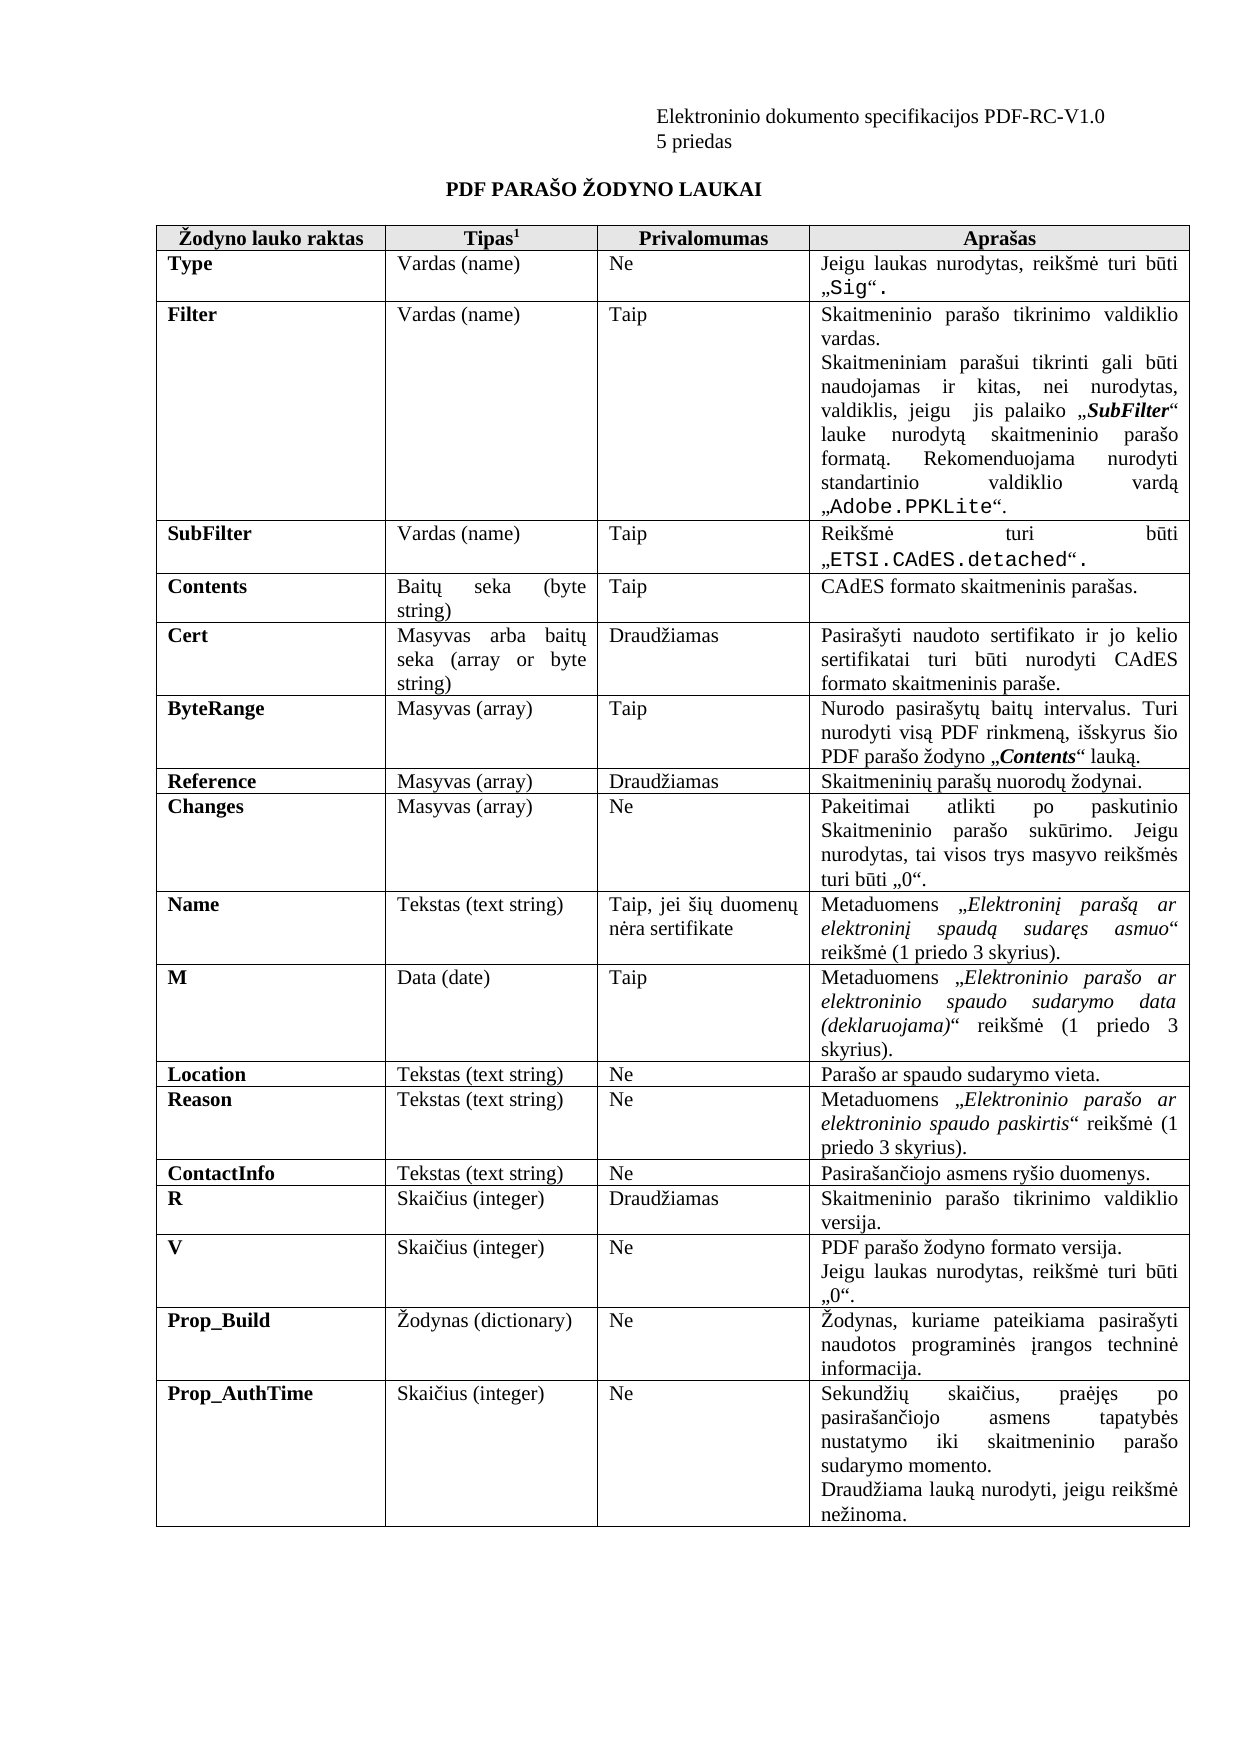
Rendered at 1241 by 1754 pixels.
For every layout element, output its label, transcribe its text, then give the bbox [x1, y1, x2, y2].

table_cell Contents [157, 574, 385, 622]
table_cell Draudžiamas [598, 623, 809, 695]
table_cell Ne [598, 251, 809, 301]
table_cell Ne [598, 1308, 809, 1380]
table_cell Sekundžių skaičius, praėjęs po pasirašančiojo asmens tapatybės nustatymo iki skaitmeninio parašo sudarymo momento. Draudžiama lauką nurodyti, jeigu reikšmė nežinoma. [810, 1381, 1189, 1526]
table_cell Tekstas (text string) [386, 1160, 597, 1184]
table_header Aprašas [810, 226, 1189, 250]
table_cell Location [157, 1062, 385, 1086]
table_cell Ne [598, 1087, 809, 1159]
table_cell Ne [598, 1235, 809, 1307]
text Elektroninio dokumento specifikacijos PDF-RC-V1.0 [656, 104, 1152, 128]
table_cell Taip [598, 965, 809, 1061]
table_cell Ne [598, 1062, 809, 1086]
table_cell Masyvas (array) [386, 769, 597, 793]
table_cell Pasirašyti naudoto sertifikato ir jo kelio sertifikatai turi būti nurodyti CAdES formato skaitmeninis paraše. [810, 623, 1189, 695]
table_cell Taip, jei šių duomenų nėra sertifikate [598, 892, 809, 964]
table_cell SubFilter [157, 521, 385, 572]
table_cell Ne [598, 1381, 809, 1526]
table_cell Baitų seka (byte string) [386, 574, 597, 622]
table_cell Masyvas (array) [386, 696, 597, 768]
table_cell PDF parašo žodyno formato versija. Jeigu laukas nurodytas, reikšmė turi būti „0“. [810, 1235, 1189, 1307]
table_cell Masyvas (array) [386, 794, 597, 891]
table_header Privalomumas [598, 226, 809, 250]
table_cell Masyvas arba baitų seka (array or byte string) [386, 623, 597, 695]
table_cell Pasirašančiojo asmens ryšio duomenys. [810, 1160, 1189, 1184]
table_cell Vardas (name) [386, 302, 597, 520]
table_cell Skaičius (integer) [386, 1235, 597, 1307]
table_cell Jeigu laukas nurodytas, reikšmė turi būti „Sig“. [810, 251, 1189, 301]
table_cell Ne [598, 1160, 809, 1184]
table_cell Prop_Build [157, 1308, 385, 1380]
table_cell V [157, 1235, 385, 1307]
table_cell Skaičius (integer) [386, 1186, 597, 1234]
table_cell Reikšmė turi būti „ETSI.CAdES.detached“. [810, 521, 1189, 572]
table_cell Metaduomens „Elektroninį parašą ar elektroninį spaudą sudaręs asmuo“ reikšmė (1 priedo 3 skyrius). [810, 892, 1189, 964]
table_cell Vardas (name) [386, 521, 597, 572]
table_cell Type [157, 251, 385, 301]
table_cell Name [157, 892, 385, 964]
table_cell Parašo ar spaudo sudarymo vieta. [810, 1062, 1189, 1086]
table_cell Žodynas (dictionary) [386, 1308, 597, 1380]
table_cell Data (date) [386, 965, 597, 1061]
table_cell Metaduomens „Elektroninio parašo ar elektroninio spaudo paskirtis“ reikšmė (1 priedo 3 skyrius). [810, 1087, 1189, 1159]
table_cell Nurodo pasirašytų baitų intervalus. Turi nurodyti visą PDF rinkmeną, išskyrus šio PDF parašo žodyno „Contents“ lauką. [810, 696, 1189, 768]
table_cell ContactInfo [157, 1160, 385, 1184]
table_cell Reason [157, 1087, 385, 1159]
table_cell Changes [157, 794, 385, 891]
table_cell Taip [598, 521, 809, 572]
table_header Žodyno lauko raktas [157, 226, 385, 250]
table_cell Vardas (name) [386, 251, 597, 301]
table_cell Skaičius (integer) [386, 1381, 597, 1526]
table_cell Draudžiamas [598, 1186, 809, 1234]
table_cell R [157, 1186, 385, 1234]
table_cell Skaitmeninių parašų nuorodų žodynai. [810, 769, 1189, 793]
text 5 priedas [656, 128, 1163, 153]
table_cell Draudžiamas [598, 769, 809, 793]
table_cell Skaitmeninio parašo tikrinimo valdiklio versija. [810, 1186, 1189, 1234]
table_cell Taip [598, 302, 809, 520]
table_cell Reference [157, 769, 385, 793]
table_cell Metaduomens „Elektroninio parašo ar elektroninio spaudo sudarymo data (deklaruojama)“ reikšmė (1 priedo 3 skyrius). [810, 965, 1189, 1061]
table_cell Žodynas, kuriame pateikiama pasirašyti naudotos programinės įrangos techninė informacija. [810, 1308, 1189, 1380]
table_cell Tekstas (text string) [386, 892, 597, 964]
table_cell Cert [157, 623, 385, 695]
table_cell M [157, 965, 385, 1061]
table_cell Pakeitimai atlikti po paskutinio Skaitmeninio parašo sukūrimo. Jeigu nurodytas, tai visos trys masyvo reikšmės turi būti „0“. [810, 794, 1189, 891]
table_cell Skaitmeninio parašo tikrinimo valdiklio vardas. Skaitmeniniam parašui tikrinti gali būti naudojamas ir kitas, nei nurodytas, valdiklis, jeigu jis palaiko „SubFilter“ lauke nurodytą skaitmeninio parašo formatą. Rekomenduojama nurodyti standartinio valdiklio vardą „Adobe.PPKLite“. [810, 302, 1189, 520]
table_cell Taip [598, 696, 809, 768]
table_cell CAdES formato skaitmeninis parašas. [810, 574, 1189, 622]
table_cell ByteRange [157, 696, 385, 768]
table_cell Tekstas (text string) [386, 1062, 597, 1086]
table_header Tipas1 [386, 226, 597, 250]
table_cell Prop_AuthTime [157, 1381, 385, 1526]
table_cell Tekstas (text string) [386, 1087, 597, 1159]
table_cell Ne [598, 794, 809, 891]
table_cell Filter [157, 302, 385, 520]
table_cell Taip [598, 574, 809, 622]
text PDF PARAŠO ŽODYNO LAUKAI [56, 177, 1152, 201]
